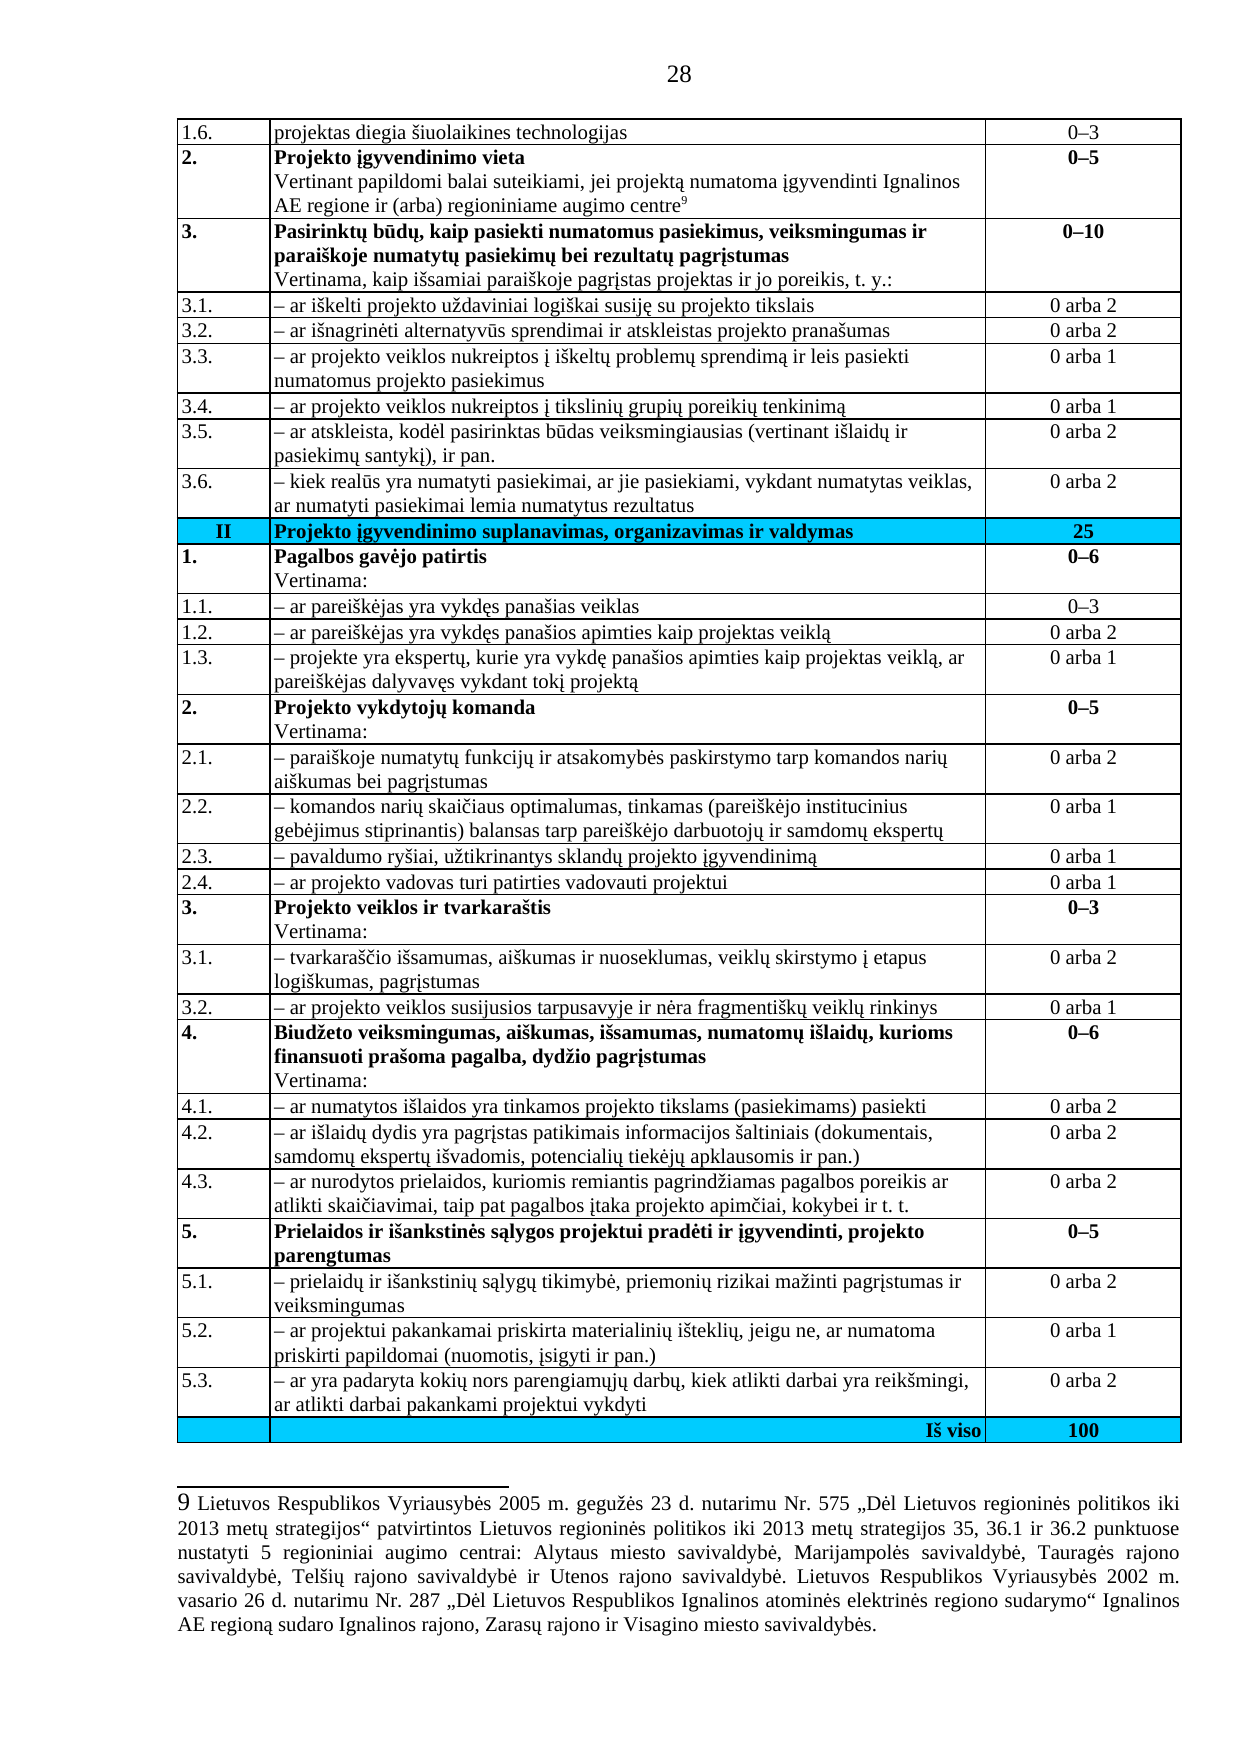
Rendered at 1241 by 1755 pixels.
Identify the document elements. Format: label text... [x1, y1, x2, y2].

table_cell 4.3. [178, 1170, 269, 1217]
table_cell 2.2. [178, 795, 269, 842]
table_cell 0 arba 2 [986, 1120, 1180, 1168]
table_cell [178, 1418, 269, 1442]
table_cell 3.5. [178, 420, 269, 467]
table_cell 3. [178, 219, 269, 291]
table_cell 3.1. [178, 945, 269, 993]
table_cell 0 arba 2 [986, 469, 1180, 517]
table_cell 3. [178, 895, 269, 943]
table_cell 0–5 [986, 1219, 1180, 1267]
table_cell 0–3 [986, 120, 990, 144]
table_cell Projekto įgyvendinimo suplanavimas, organizavimas ir valdymas [271, 519, 985, 543]
table_cell 2. [178, 695, 269, 743]
table_cell 0–6 [986, 1020, 1180, 1092]
table_cell 0–10 [986, 219, 1180, 291]
table_cell 5. [178, 1219, 269, 1267]
table_cell 5.3. [178, 1368, 269, 1416]
table_cell 0 arba 2 [986, 945, 1180, 993]
table_cell 2.1. [178, 745, 269, 793]
table_cell 0 arba 2 [986, 745, 1180, 793]
table_cell 0–3 [986, 594, 990, 618]
table_cell 2. [178, 145, 269, 217]
table_cell 0 arba 1 [986, 1318, 1180, 1367]
table_cell 0 arba 1 [986, 344, 1180, 392]
table_cell 0–5 [986, 695, 1180, 743]
table_cell 25 [986, 519, 1180, 543]
table_cell II [178, 519, 269, 543]
table_cell 3.3. [178, 344, 269, 392]
table_cell 100 [986, 1418, 1180, 1442]
table_cell 0 arba 2 [986, 1170, 1180, 1217]
table_cell 0–6 [986, 545, 1180, 592]
table_cell 5.1. [178, 1269, 269, 1317]
table_cell 0–5 [986, 145, 1180, 217]
table_cell 1.3. [178, 645, 269, 693]
table_cell Iš viso [271, 1418, 985, 1442]
table_cell 0 arba 1 [986, 795, 1180, 842]
table_cell 0–3 [986, 895, 1180, 943]
table_cell 5.2. [178, 1318, 269, 1367]
table_cell 3.6. [178, 469, 269, 517]
table_cell 0 arba 2 [986, 1368, 1180, 1416]
table_cell 0 arba 2 [986, 420, 1180, 467]
table_cell 4. [178, 1020, 269, 1092]
table_cell 4.2. [178, 1120, 269, 1168]
table_cell 0 arba 1 [986, 645, 1180, 693]
table_cell 0 arba 2 [986, 1269, 1180, 1317]
table_cell 1. [178, 545, 269, 592]
